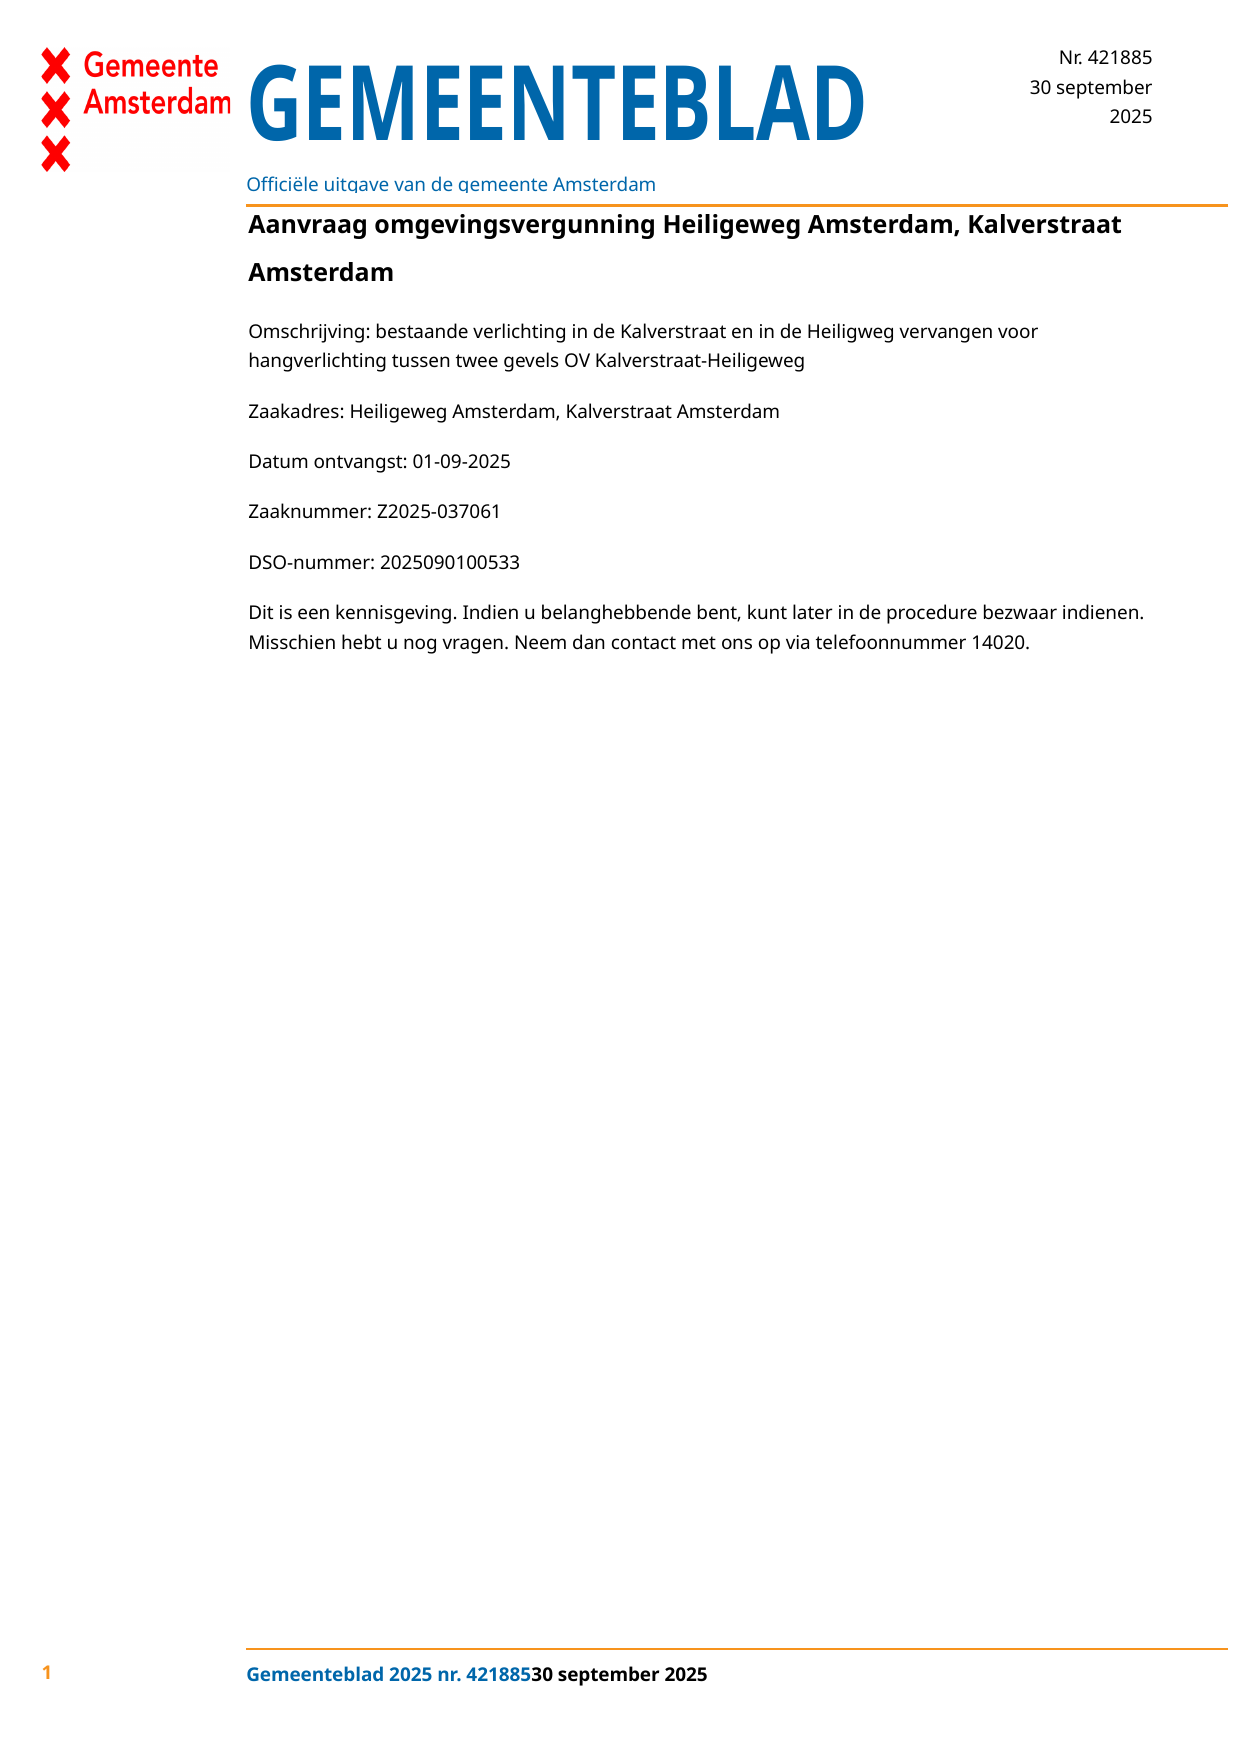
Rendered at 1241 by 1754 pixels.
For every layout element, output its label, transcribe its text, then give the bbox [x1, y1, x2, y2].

text Dit is een kennisgeving. Indien u belanghebbende bent, kunt later in de procedure bezwaar indienen. Misschien hebt u nog vragen. Neem dan contact met ons op via telefoonnummer 14020. [248, 599, 1152, 655]
text Zaaknummer: Z2025-037061 [248, 499, 1152, 524]
text Datum ontvangst: 01-09-2025 [248, 448, 1152, 474]
picture [41, 47, 231, 172]
text DSO-nummer: 2025090100533 [248, 549, 1152, 575]
text Zaakadres: Heiligeweg Amsterdam, Kalverstraat Amsterdam [248, 398, 1152, 424]
text Aanvraag omgevingsvergunning Heiligeweg Amsterdam, Kalverstraat Amsterdam [248, 207, 1152, 288]
text Omschrijving: bestaande verlichting in de Kalverstraat en in de Heiligweg vervangen voor hangverlichting tussen twee gevels OV Kalverstraat-Heiligeweg [248, 318, 1152, 373]
